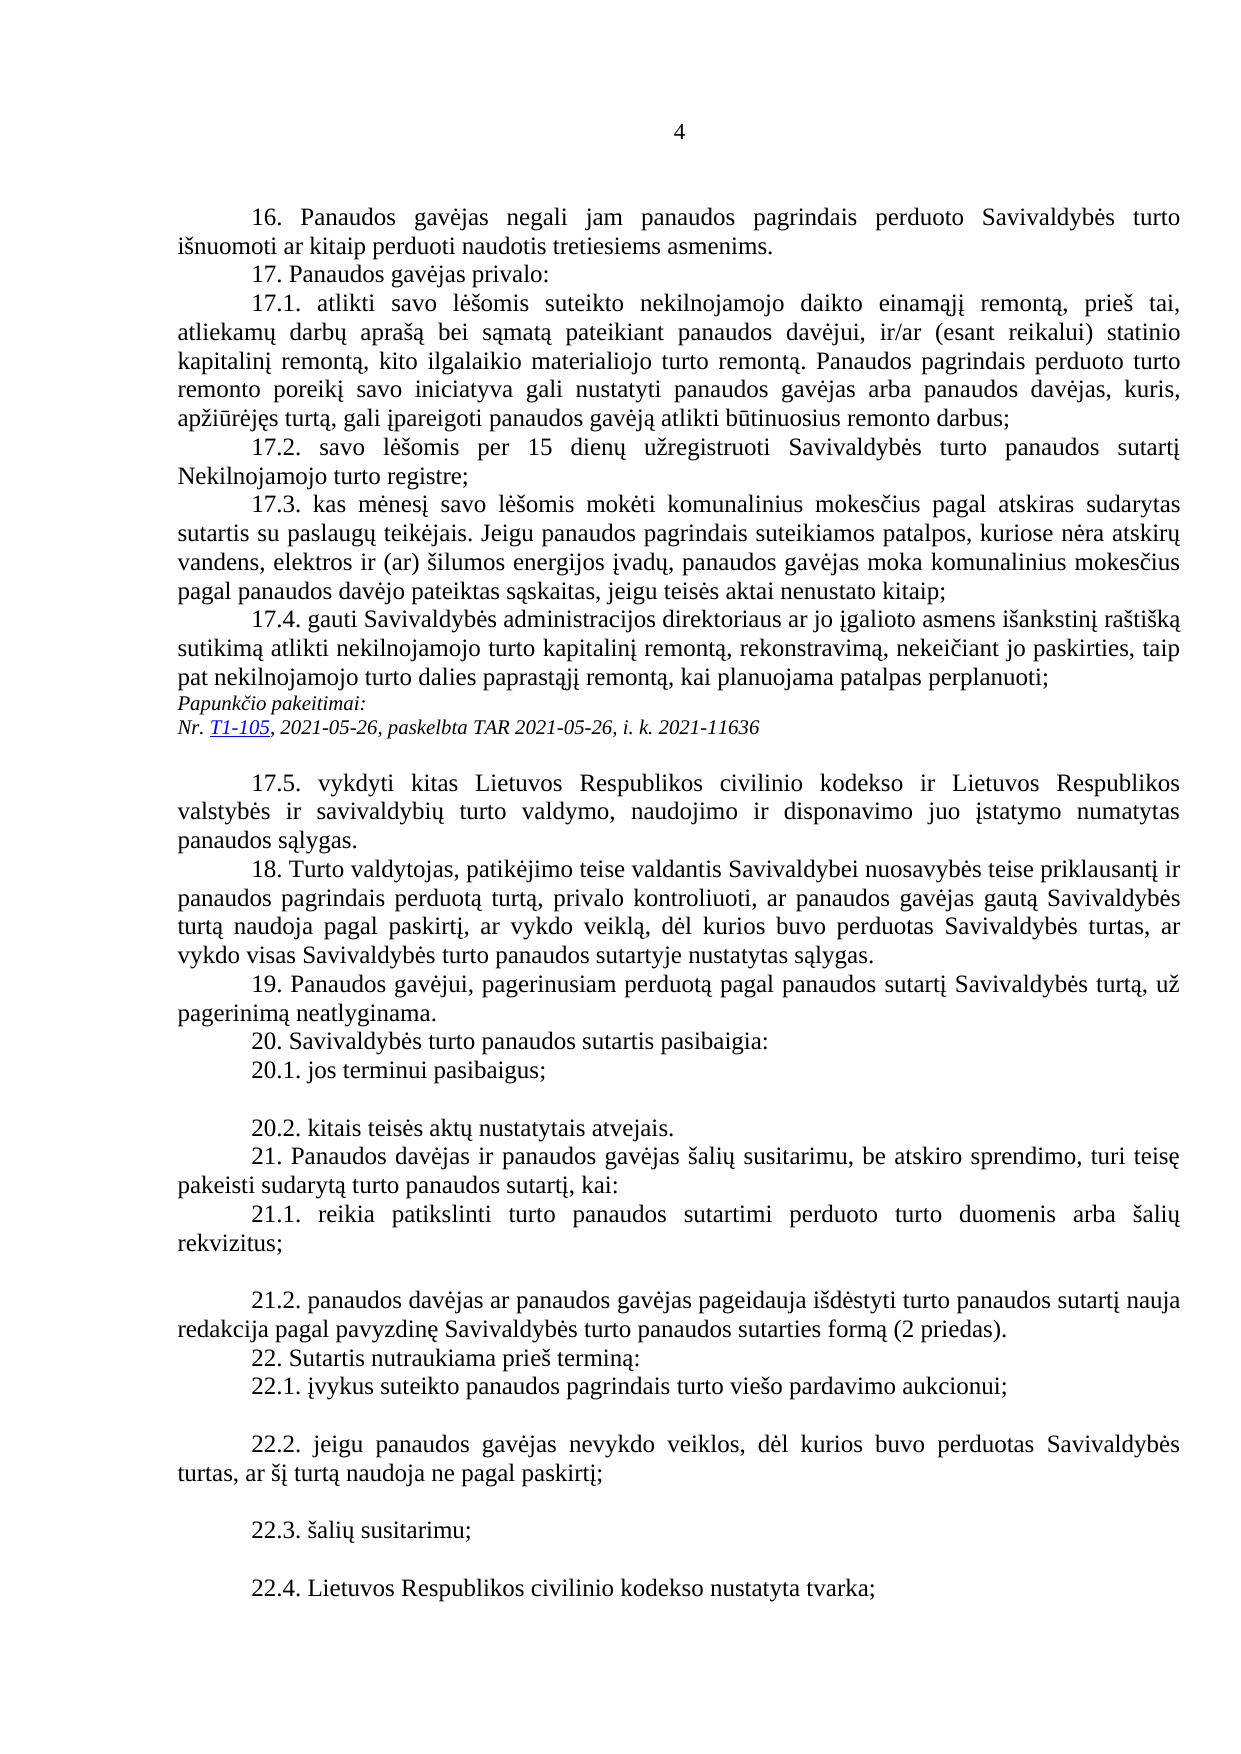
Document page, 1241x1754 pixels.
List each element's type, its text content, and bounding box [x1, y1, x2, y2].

text Papunkčio pakeitimai: [177, 691, 1181, 715]
text 17.5. vykdyti kitas Lietuvos Respublikos civilinio kodekso ir Lietuvos Respublikos valstybės ir savivaldybių turto valdymo, naudojimo ir disponavimo juo įstatymo numatytas panaudos sąlygas. [177, 768, 1181, 854]
text Nr. T1-105, 2021-05-26, paskelbta TAR 2021-05-26, i. k. 2021-11636 [177, 715, 1181, 739]
text 17.4. gauti Savivaldybės administracijos direktoriaus ar jo įgalioto asmens išankstinį raštišką sutikimą atlikti nekilnojamojo turto kapitalinį remontą, rekonstravimą, nekeičiant jo paskirties, taip pat nekilnojamojo turto dalies paprastąjį remontą, kai planuojama patalpas perplanuoti; [177, 604, 1181, 691]
text 22.3. šalių susitarimu; [177, 1515, 1181, 1544]
text 21.2. panaudos davėjas ar panaudos gavėjas pageidauja išdėstyti turto panaudos sutartį nauja redakcija pagal pavyzdinę Savivaldybės turto panaudos sutarties formą (2 priedas). [177, 1285, 1181, 1343]
text 17.3. kas mėnesį savo lėšomis mokėti komunalinius mokesčius pagal atskiras sudarytas sutartis su paslaugų teikėjais. Jeigu panaudos pagrindais suteikiamos patalpos, kuriose nėra atskirų vandens, elektros ir (ar) šilumos energijos įvadų, panaudos gavėjas moka komunalinius mokesčius pagal panaudos davėjo pateiktas sąskaitas, jeigu teisės aktai nenustato kitaip; [177, 489, 1181, 604]
text 18. Turto valdytojas, patikėjimo teise valdantis Savivaldybei nuosavybės teise priklausantį ir panaudos pagrindais perduotą turtą, privalo kontroliuoti, ar panaudos gavėjas gautą Savivaldybės turtą naudoja pagal paskirtį, ar vykdo veiklą, dėl kurios buvo perduotas Savivaldybės turtas, ar vykdo visas Savivaldybės turto panaudos sutartyje nustatytas sąlygas. [177, 854, 1181, 969]
text 22.1. įvykus suteikto panaudos pagrindais turto viešo pardavimo aukcionui; [177, 1371, 1181, 1400]
text 17.1. atlikti savo lėšomis suteikto nekilnojamojo daikto einamąjį remontą, prieš tai, atliekamų darbų aprašą bei sąmatą pateikiant panaudos davėjui, ir/ar (esant reikalui) statinio kapitalinį remontą, kito ilgalaikio materialiojo turto remontą. Panaudos pagrindais perduoto turto remonto poreikį savo iniciatyva gali nustatyti panaudos gavėjas arba panaudos davėjas, kuris, apžiūrėjęs turtą, gali įpareigoti panaudos gavėją atlikti būtinuosius remonto darbus; [177, 288, 1181, 432]
text 20.2. kitais teisės aktų nustatytais atvejais. [177, 1113, 1181, 1141]
text 22. Sutartis nutraukiama prieš terminą: [177, 1343, 1181, 1371]
text 21. Panaudos davėjas ir panaudos gavėjas šalių susitarimu, be atskiro sprendimo, turi teisę pakeisti sudarytą turto panaudos sutartį, kai: [177, 1141, 1181, 1199]
text 19. Panaudos gavėjui, pagerinusiam perduotą pagal panaudos sutartį Savivaldybės turtą, už pagerinimą neatlyginama. [177, 969, 1181, 1026]
text 16. Panaudos gavėjas negali jam panaudos pagrindais perduoto Savivaldybės turto išnuomoti ar kitaip perduoti naudotis tretiesiems asmenims. [177, 202, 1181, 259]
text 20. Savivaldybės turto panaudos sutartis pasibaigia: [177, 1026, 1181, 1055]
text 20.1. jos terminui pasibaigus; [177, 1055, 1181, 1084]
text 17.2. savo lėšomis per 15 dienų užregistruoti Savivaldybės turto panaudos sutartį Nekilnojamojo turto registre; [177, 432, 1181, 489]
text 21.1. reikia patikslinti turto panaudos sutartimi perduoto turto duomenis arba šalių rekvizitus; [177, 1199, 1181, 1256]
text 17. Panaudos gavėjas privalo: [177, 259, 1181, 288]
text 22.2. jeigu panaudos gavėjas nevykdo veiklos, dėl kurios buvo perduotas Savivaldybės turtas, ar šį turtą naudoja ne pagal paskirtį; [177, 1429, 1181, 1486]
text 22.4. Lietuvos Respublikos civilinio kodekso nustatyta tvarka; [177, 1573, 1181, 1601]
